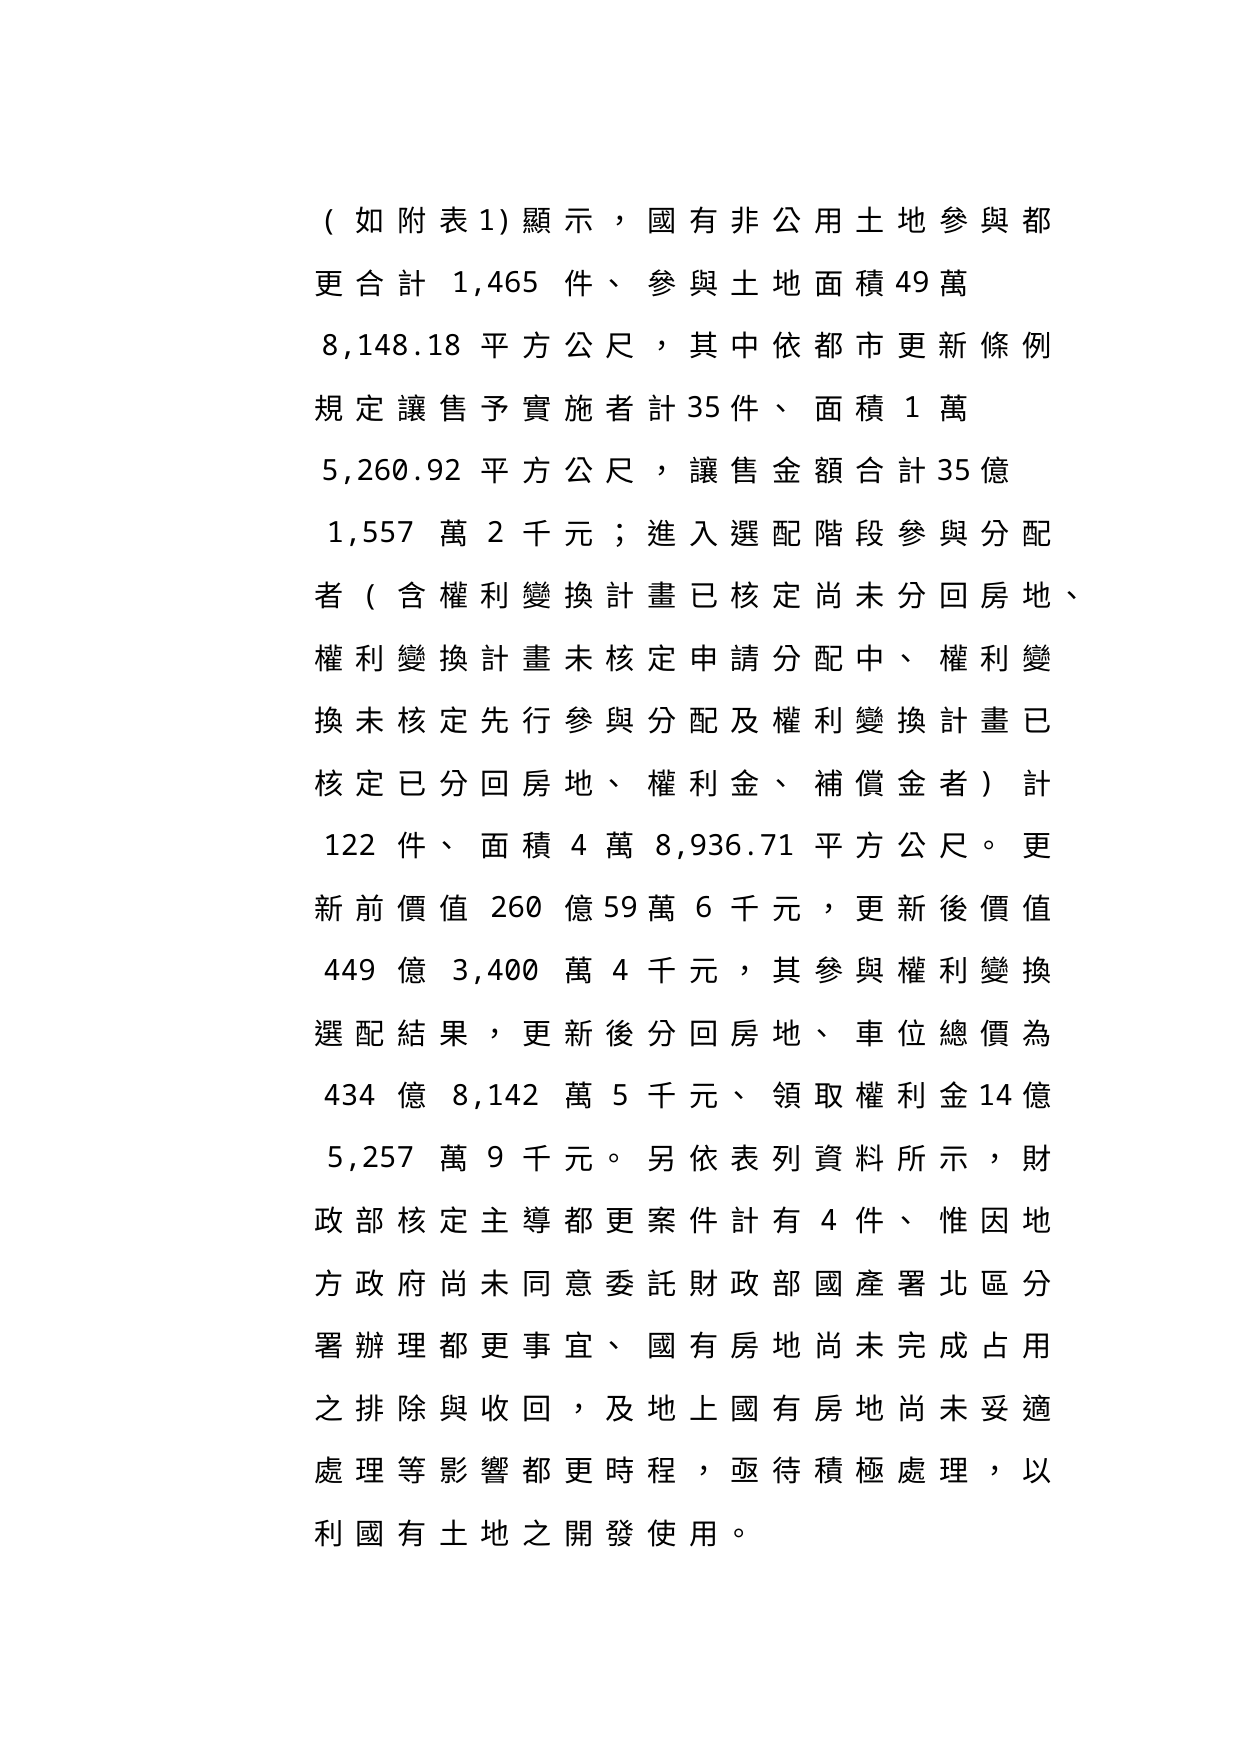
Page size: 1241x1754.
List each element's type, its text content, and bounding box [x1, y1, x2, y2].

text 依都市更新條例第46條第1項規定略以，公有土地及建築物，除另有合理之利用計畫，確無法併同實施都市更新事業者外，於舉辦都市更新事業時，應一律參加都市更新，並依都市更新計畫處理之。國有非公用土地參與都更依相關規定，概可分為主導辦理都市更新、讓售予實施者、以權利變換方式參與(分配更新後房、地或權利金)等方式。據國產署提供截至108年7月底止國有非公用土地參與都更情形表(如附表1)顯示，國有非公用土地參與都更合計1,465件、參與土地面積49萬8,148.18平方公尺，其中依都市更新條例規定讓售予實施者計35件、面積1萬5,260.92平方公尺，讓售金額合計35億1,557萬2千元；進入選配階段參與分配者(含權利變換計畫已核定尚未分回房地、權利變換計畫未核定申請分配中、權利變換未核定先行參與分配及權利變換計畫已核定已分回房地、權利金、補償金者) 計122件、面積4萬8,936.71平方公尺。更新前價值260億59萬6千元，更新後價值449億3,400萬4千元，其參與權利變換選配結果，更新後分回房地、車位總價為434億8,142萬5千元、領取權利金14億5,257萬9千元。另依表列資料所示，財政部核定主導都更案件計有4件、惟因地方政府尚未同意委託財政部國產署北區分署辦理都更事宜、國有房地尚未完成占用之排除與收回，及地上國有房地尚未妥適處理等影響都更時程，亟待積極處理，以利國有土地之開發使用。 [271, 177, 1058, 1552]
